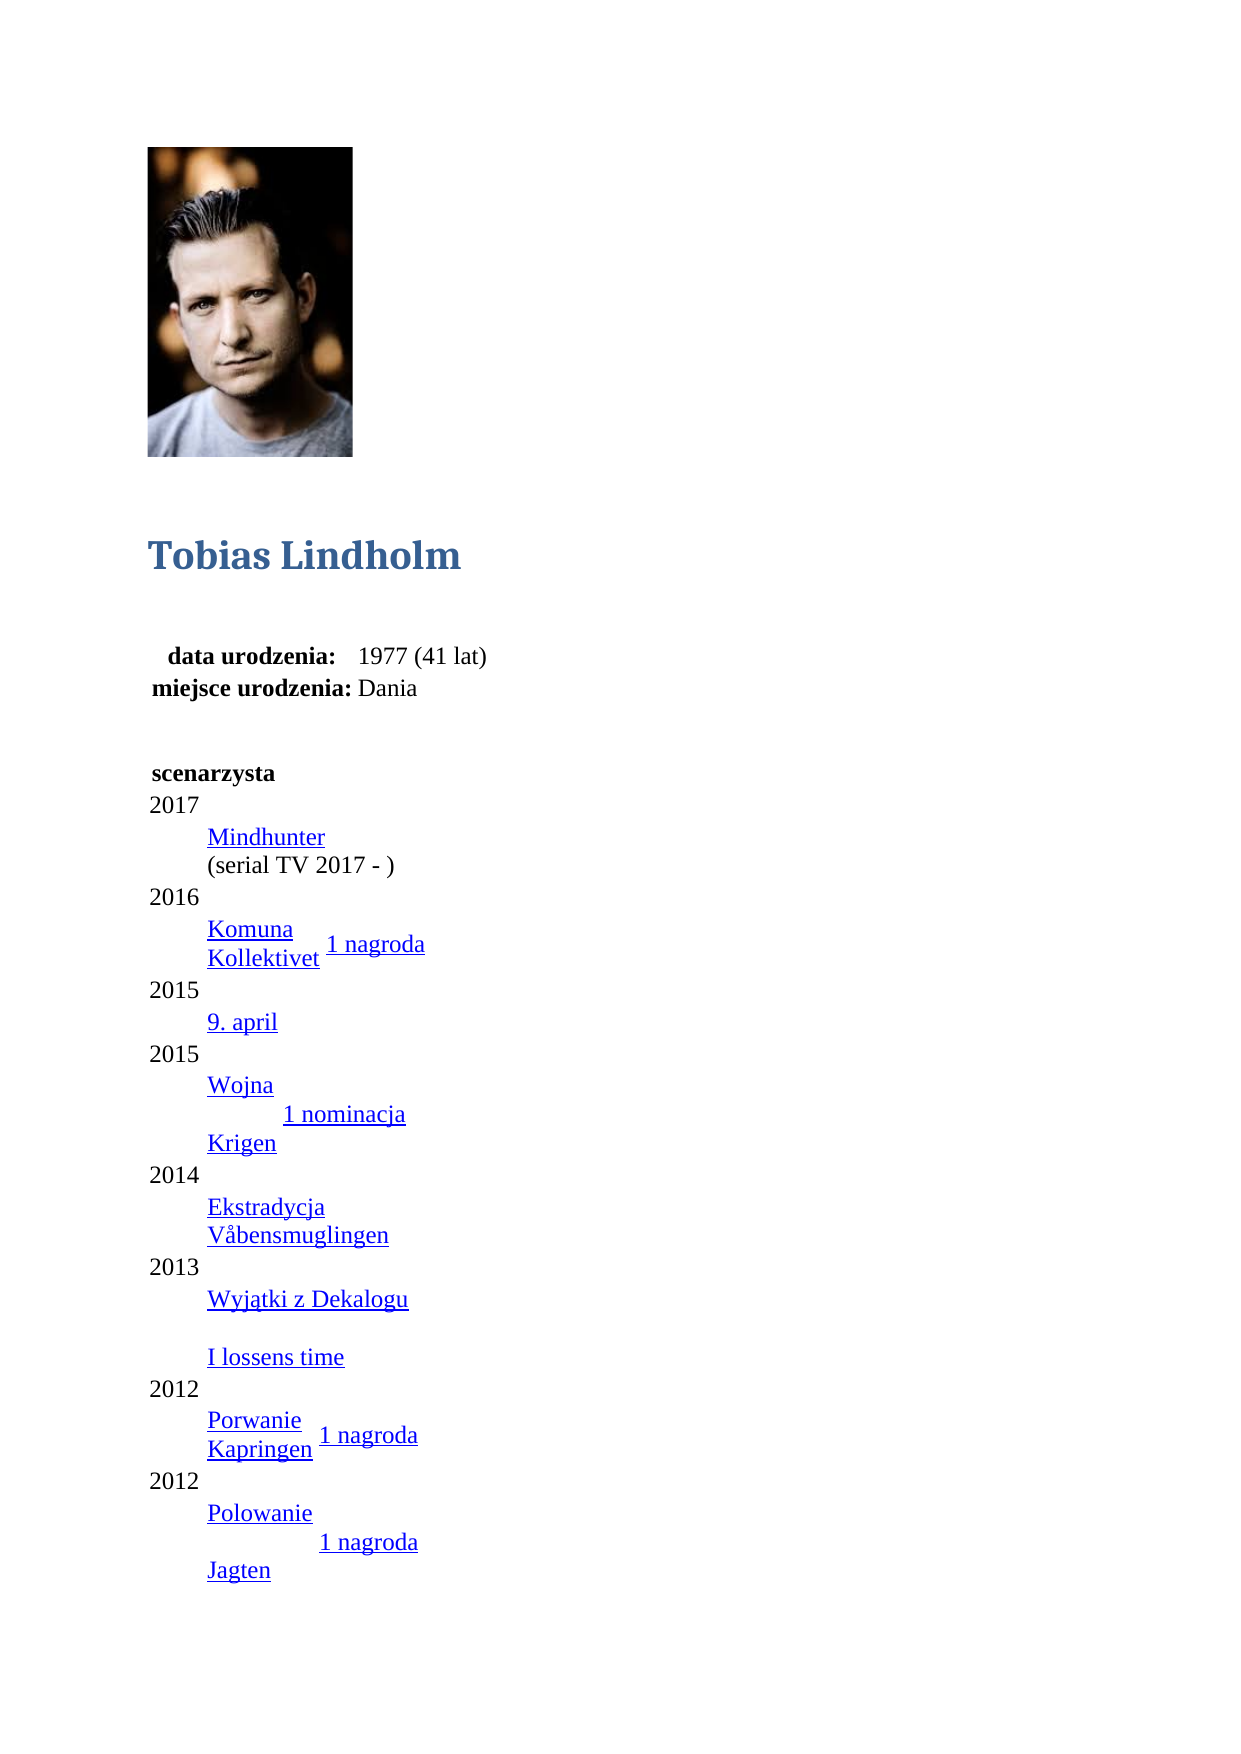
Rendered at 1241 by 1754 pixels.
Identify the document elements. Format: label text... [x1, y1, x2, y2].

table_header Mindhunter (serial TV 2017 - ) [205, 820, 399, 881]
table_cell [317, 1465, 423, 1496]
table_cell 2016 [148, 881, 205, 913]
table_cell [300, 1251, 394, 1283]
table_header [410, 1069, 419, 1158]
table_header scenarzysta [148, 756, 279, 788]
table_cell [286, 788, 294, 820]
table_cell [430, 973, 438, 1005]
table_cell [324, 973, 430, 1005]
table_cell 2015 [148, 1037, 205, 1069]
table_cell [413, 1372, 422, 1404]
table_header [148, 820, 205, 881]
table_header Polowanie Jagten [205, 1496, 317, 1586]
table_cell 2017 [148, 788, 258, 820]
table_cell [394, 1251, 402, 1283]
table_header 1 nominacja [281, 1069, 410, 1158]
table_header [283, 1005, 291, 1037]
table_cell [205, 881, 302, 913]
table_cell [281, 1158, 410, 1190]
table_header Wojna Krigen [205, 1069, 281, 1158]
table_cell [205, 1251, 299, 1283]
table_header [148, 1190, 205, 1251]
table_cell [258, 788, 268, 820]
table_header [430, 913, 438, 973]
table_header [423, 1404, 431, 1464]
table_cell 2014 [148, 1158, 205, 1190]
table_header 1 nagroda [324, 913, 430, 973]
table_cell [205, 973, 324, 1005]
table_cell [279, 788, 286, 820]
table_cell [302, 881, 399, 913]
table_header [394, 1190, 402, 1251]
table_cell 2012 [148, 1465, 205, 1496]
table_cell Dania [356, 672, 493, 703]
table_header [413, 1283, 422, 1372]
table_header [148, 1496, 205, 1586]
table_cell [205, 1465, 317, 1496]
table_cell [410, 1158, 419, 1190]
table_header Wyjątki z Dekalogu I lossens time [205, 1283, 413, 1372]
table_header Porwanie Kapringen [205, 1404, 317, 1464]
table_header data urodzenia: [148, 640, 356, 672]
table_cell [205, 1372, 309, 1404]
table_header [148, 1069, 205, 1158]
table_header 1 nagroda [317, 1496, 423, 1586]
table_header [399, 820, 408, 881]
table_cell [283, 1037, 291, 1069]
table_header [148, 1283, 205, 1372]
table_cell [269, 788, 279, 820]
table_header [148, 913, 205, 973]
table_header Ekstradycja Våbensmuglingen [205, 1190, 394, 1251]
table_header [279, 756, 294, 788]
table_cell [205, 1037, 244, 1069]
table_cell 2012 [148, 1372, 205, 1404]
table_cell [423, 1465, 431, 1496]
table_cell [244, 1037, 282, 1069]
table_cell [205, 1158, 281, 1190]
table_header [148, 1404, 205, 1464]
table_header 9. april [205, 1005, 282, 1037]
table_header [148, 1005, 205, 1037]
table_cell 2015 [148, 973, 205, 1005]
table_header 1 nagroda [317, 1404, 423, 1464]
subtitle Tobias Lindholm [148, 532, 1093, 579]
table_cell miejsce urodzenia: [148, 672, 356, 703]
table_cell [399, 881, 408, 913]
table_header [423, 1496, 431, 1586]
table_header Komuna Kollektivet [205, 913, 324, 973]
table_header 1977 (41 lat) [356, 640, 493, 672]
table_cell [309, 1372, 413, 1404]
table_cell 2013 [148, 1251, 205, 1283]
